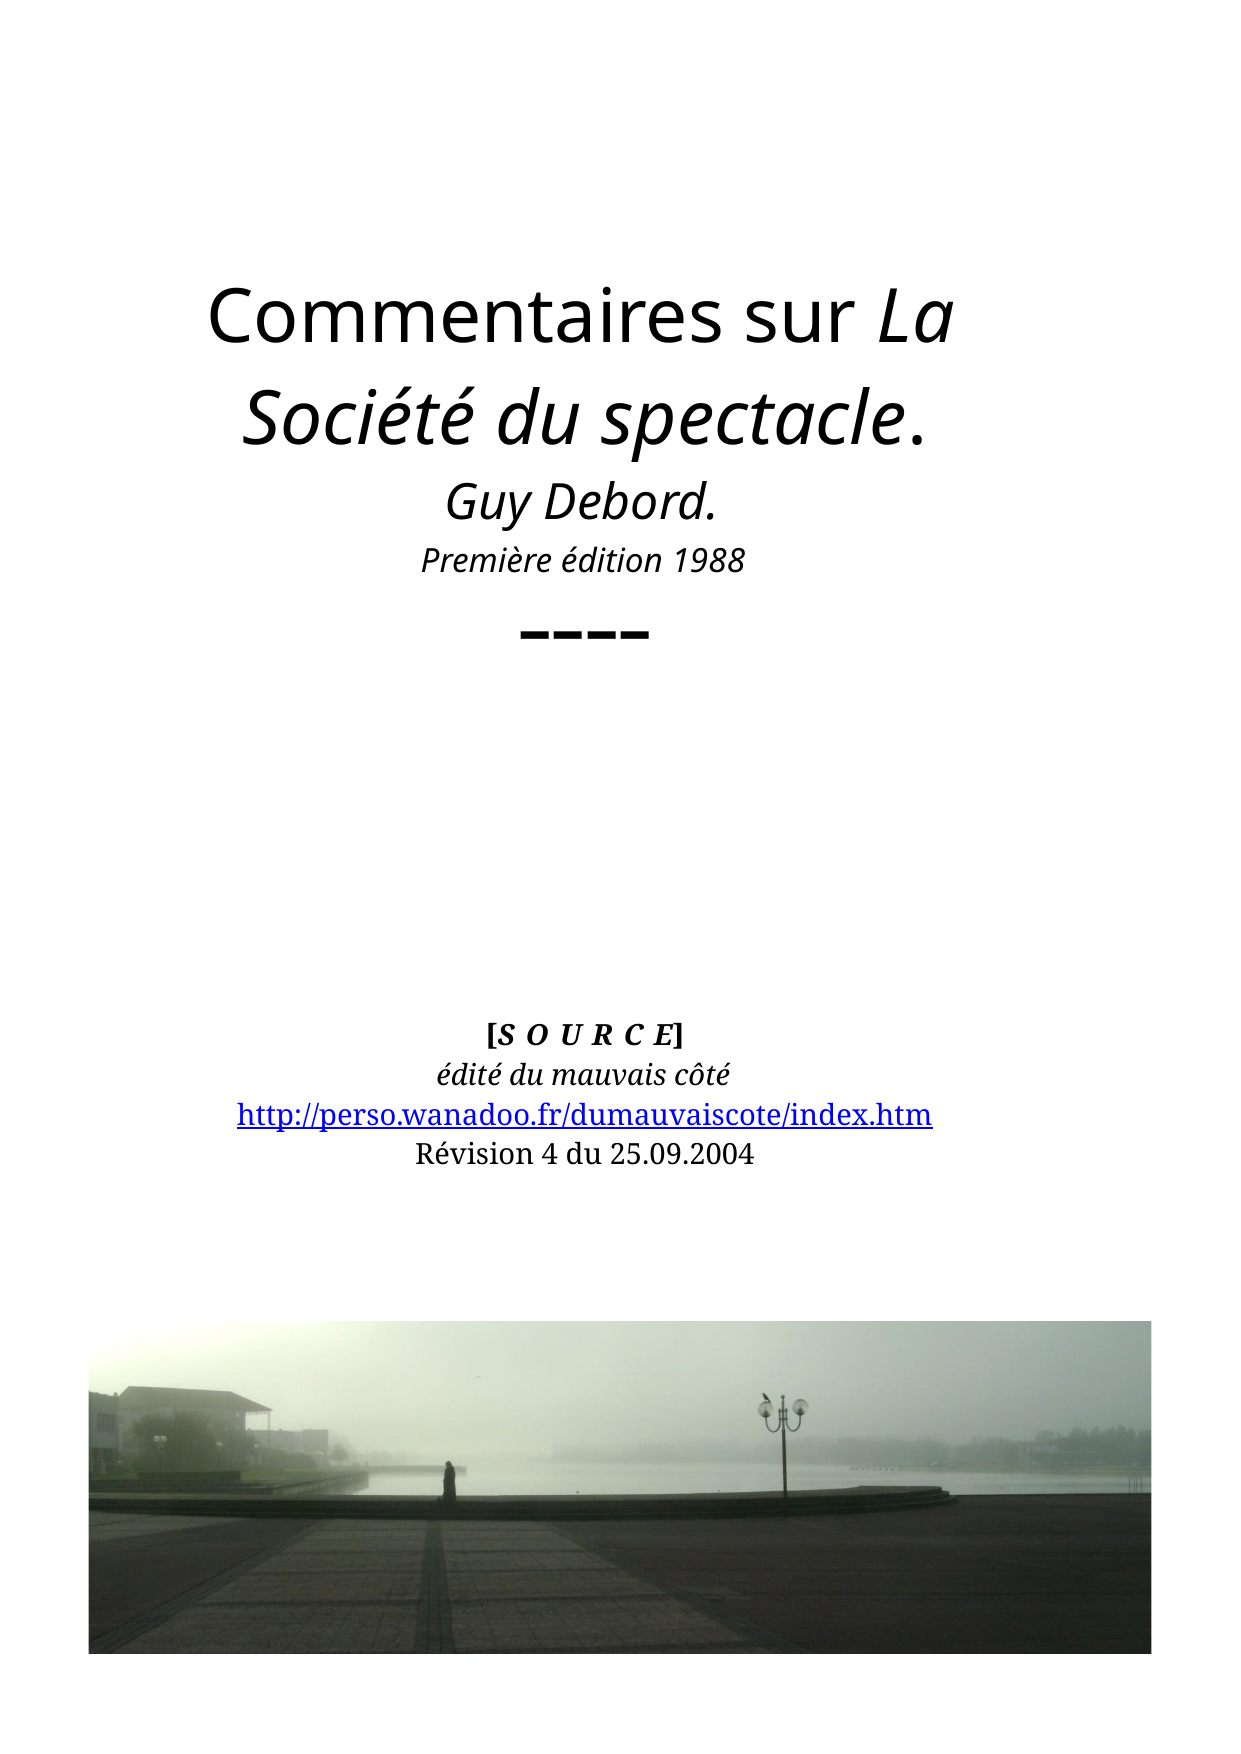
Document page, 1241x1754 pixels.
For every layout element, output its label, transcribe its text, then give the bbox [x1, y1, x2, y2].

text Commentaires sur La Société du spectacle. Guy Debord. [94, 262, 1075, 534]
text [S O U R C E] édité du mauvais côté http://perso.wanadoo.fr/dumauvaiscote/index.htm Révision 4 du 25.09.2004 [94, 1014, 1075, 1173]
picture [88, 1321, 1152, 1654]
text Première édition 1988 –––– [94, 537, 1075, 673]
